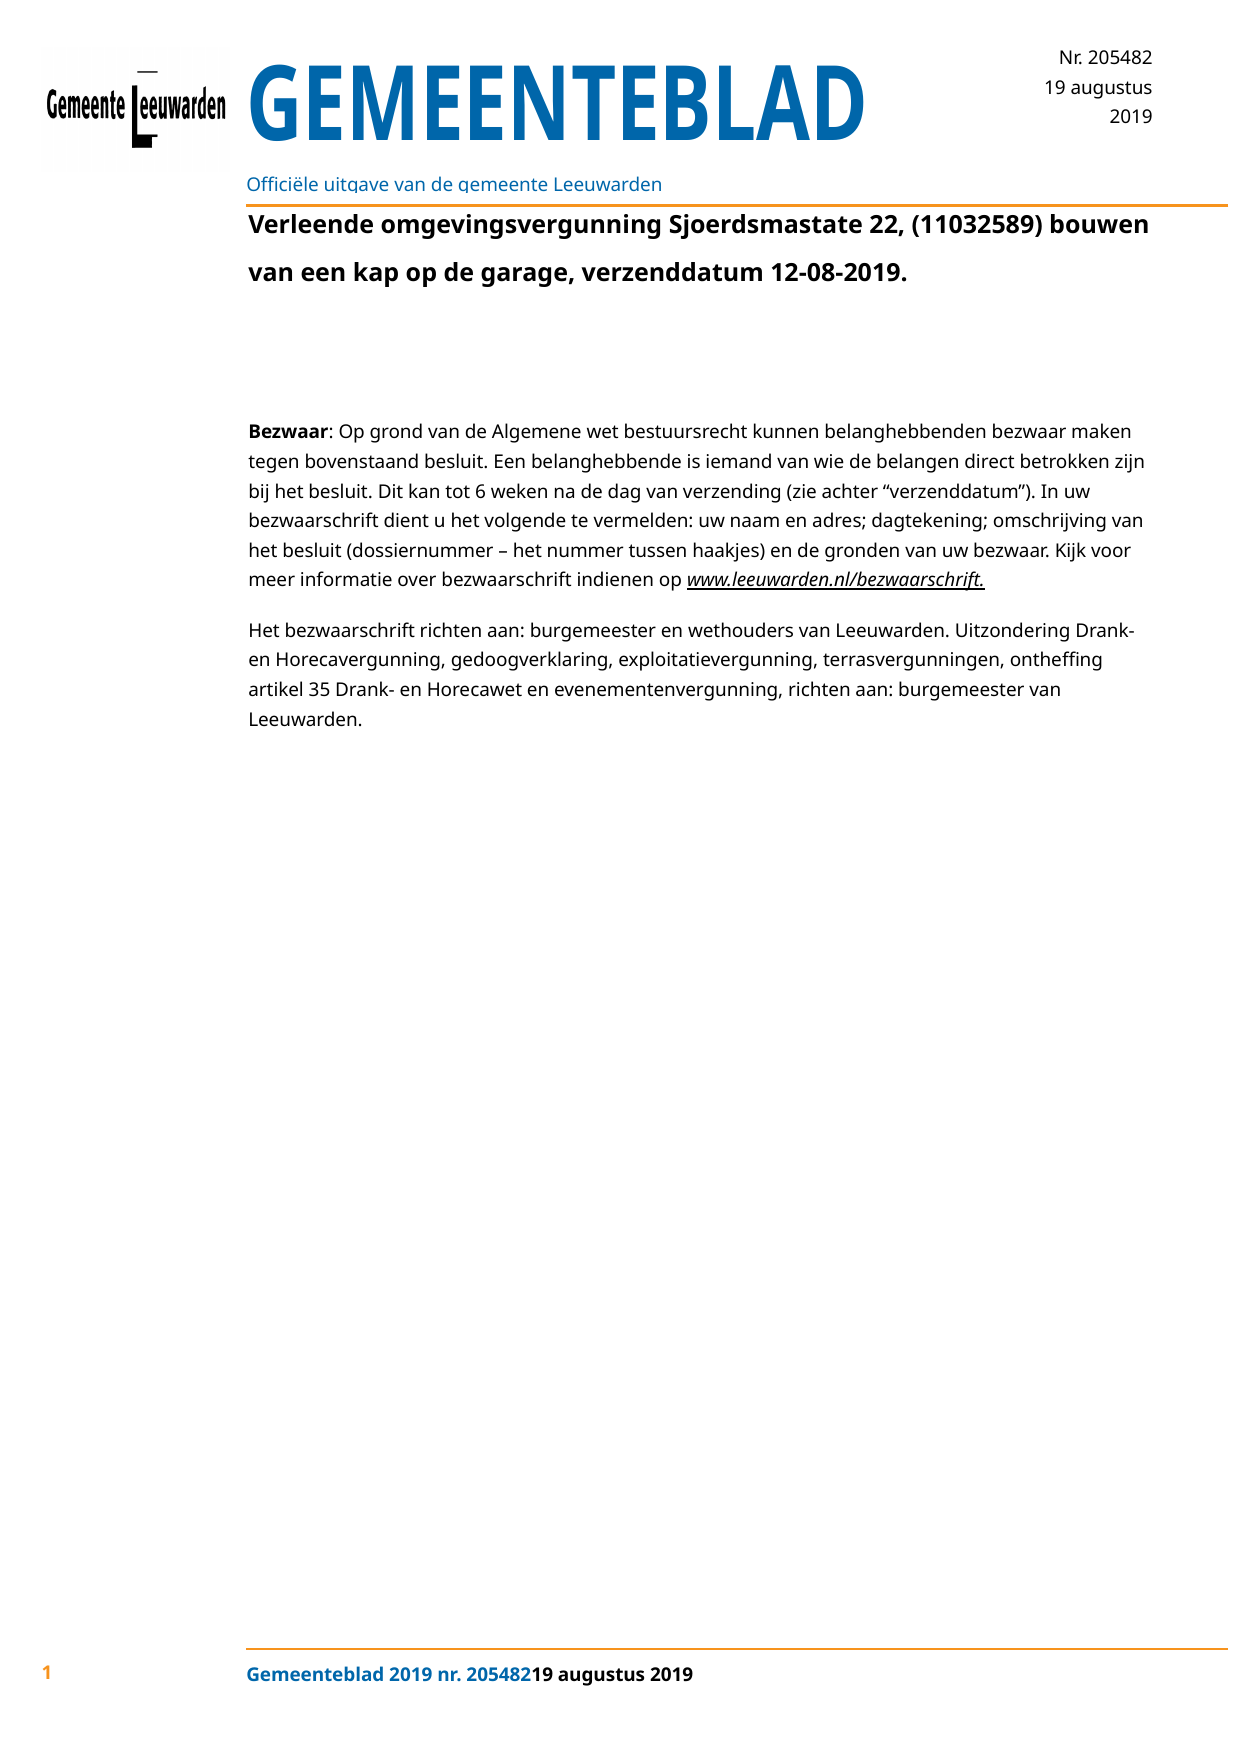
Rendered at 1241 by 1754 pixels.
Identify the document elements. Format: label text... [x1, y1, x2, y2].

text Verleende omgevingsvergunning Sjoerdsmastate 22, (11032589) bouwen van een kap op de garage, verzenddatum 12-08-2019. [248, 207, 1152, 288]
picture [41, 47, 231, 172]
text Het bezwaarschrift richten aan: burgemeester en wethouders van Leeuwarden. Uitzondering Drank- en Horecavergunning, gedoogverklaring, exploitatievergunning, terrasvergunningen, ontheffing artikel 35 Drank- en Horecawet en evenementenvergunning, richten aan: burgemeester van Leeuwarden. [248, 617, 1152, 732]
text Bezwaar: Op grond van de Algemene wet bestuursrecht kunnen belanghebbenden bezwaar maken tegen bovenstaand besluit. Een belanghebbende is iemand van wie de belangen direct betrokken zijn bij het besluit. Dit kan tot 6 weken na de dag van verzending (zie achter “verzenddatum”). In uw bezwaarschrift dient u het volgende te vermelden: uw naam en adres; dagtekening; omschrijving van het besluit (dossiernummer – het nummer tussen haakjes) en de gronden van uw bezwaar. Kijk voor meer informatie over bezwaarschrift indienen op www.leeuwarden.nl/bezwaarschrift. [248, 419, 1152, 592]
